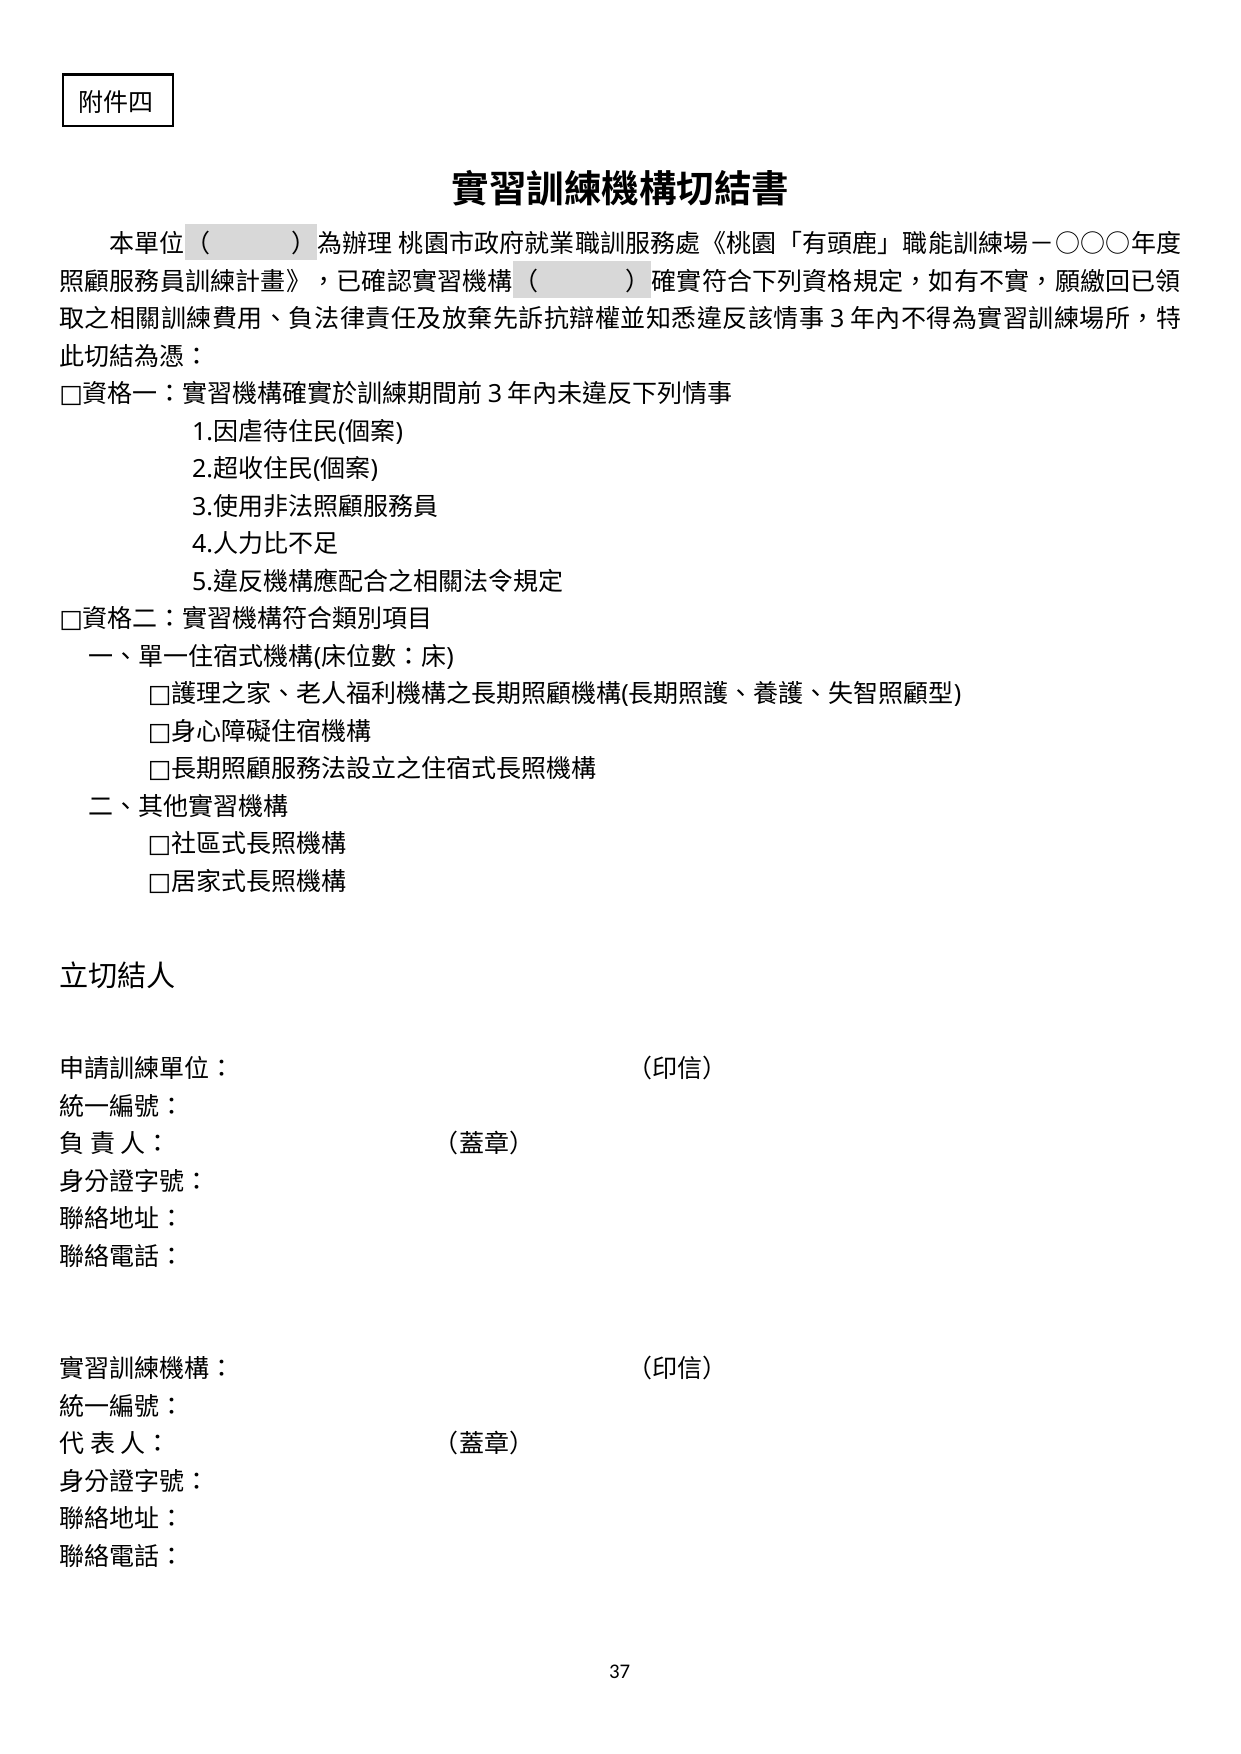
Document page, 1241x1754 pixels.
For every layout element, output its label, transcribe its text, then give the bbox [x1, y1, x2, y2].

text 實習訓練機構： （印信） [59, 1348, 1181, 1386]
text □資格二：實習機構符合類別項目 [59, 598, 1181, 636]
text 聯絡電話： [59, 1536, 1181, 1573]
text 3.使用非法照顧服務員 [59, 486, 1181, 523]
text 身分證字號： [59, 1161, 1181, 1198]
text 一、單一住宿式機構(床位數：床) [59, 636, 1181, 673]
text □資格一：實習機構確實於訓練期間前3年內未違反下列情事 [59, 373, 1181, 411]
text 身分證字號： [59, 1461, 1181, 1498]
text 1.因虐待住民(個案) [59, 411, 1181, 448]
text 聯絡地址： [59, 1498, 1181, 1536]
text □護理之家、老人福利機構之長期照顧機構(長期照護、養護、失智照顧型) [59, 673, 1181, 711]
text 負 責 人： （蓋章） [59, 1123, 1181, 1161]
text 立切結人 [59, 936, 1181, 1011]
text 附件四 [78, 82, 158, 118]
text 實習訓練機構切結書 [59, 148, 1181, 223]
text □居家式長照機構 [147, 861, 1181, 898]
text 2.超收住民(個案) [59, 448, 1181, 486]
text 統一編號： [59, 1086, 1181, 1123]
text 聯絡電話： [59, 1236, 1181, 1273]
text 代 表 人： （蓋章） [59, 1423, 1181, 1461]
text □社區式長照機構 [147, 823, 1181, 861]
text 本單位（ ）為辦理 桃園市政府就業職訓服務處《桃園「有頭鹿」職能訓練場－○○○年度照顧服務員訓練計畫》，已確認實習機構（ ）確實符合下列資格規定，如有不實，願繳回已領取之相關訓練費用、負法律責任及放棄先訴抗辯權並知悉違反該情事3年內不得為實習訓練場所，特此切結為憑： [59, 223, 1181, 373]
text 申請訓練單位： （印信） [59, 1048, 1181, 1086]
text 5.違反機構應配合之相關法令規定 [59, 561, 1181, 598]
text 二、其他實習機構 [88, 786, 1181, 823]
text 4.人力比不足 [59, 523, 1181, 561]
text □長期照顧服務法設立之住宿式長照機構 [59, 748, 1181, 786]
text 統一編號： [59, 1386, 1181, 1423]
text 聯絡地址： [59, 1198, 1181, 1236]
text □身心障礙住宿機構 [59, 711, 1181, 748]
